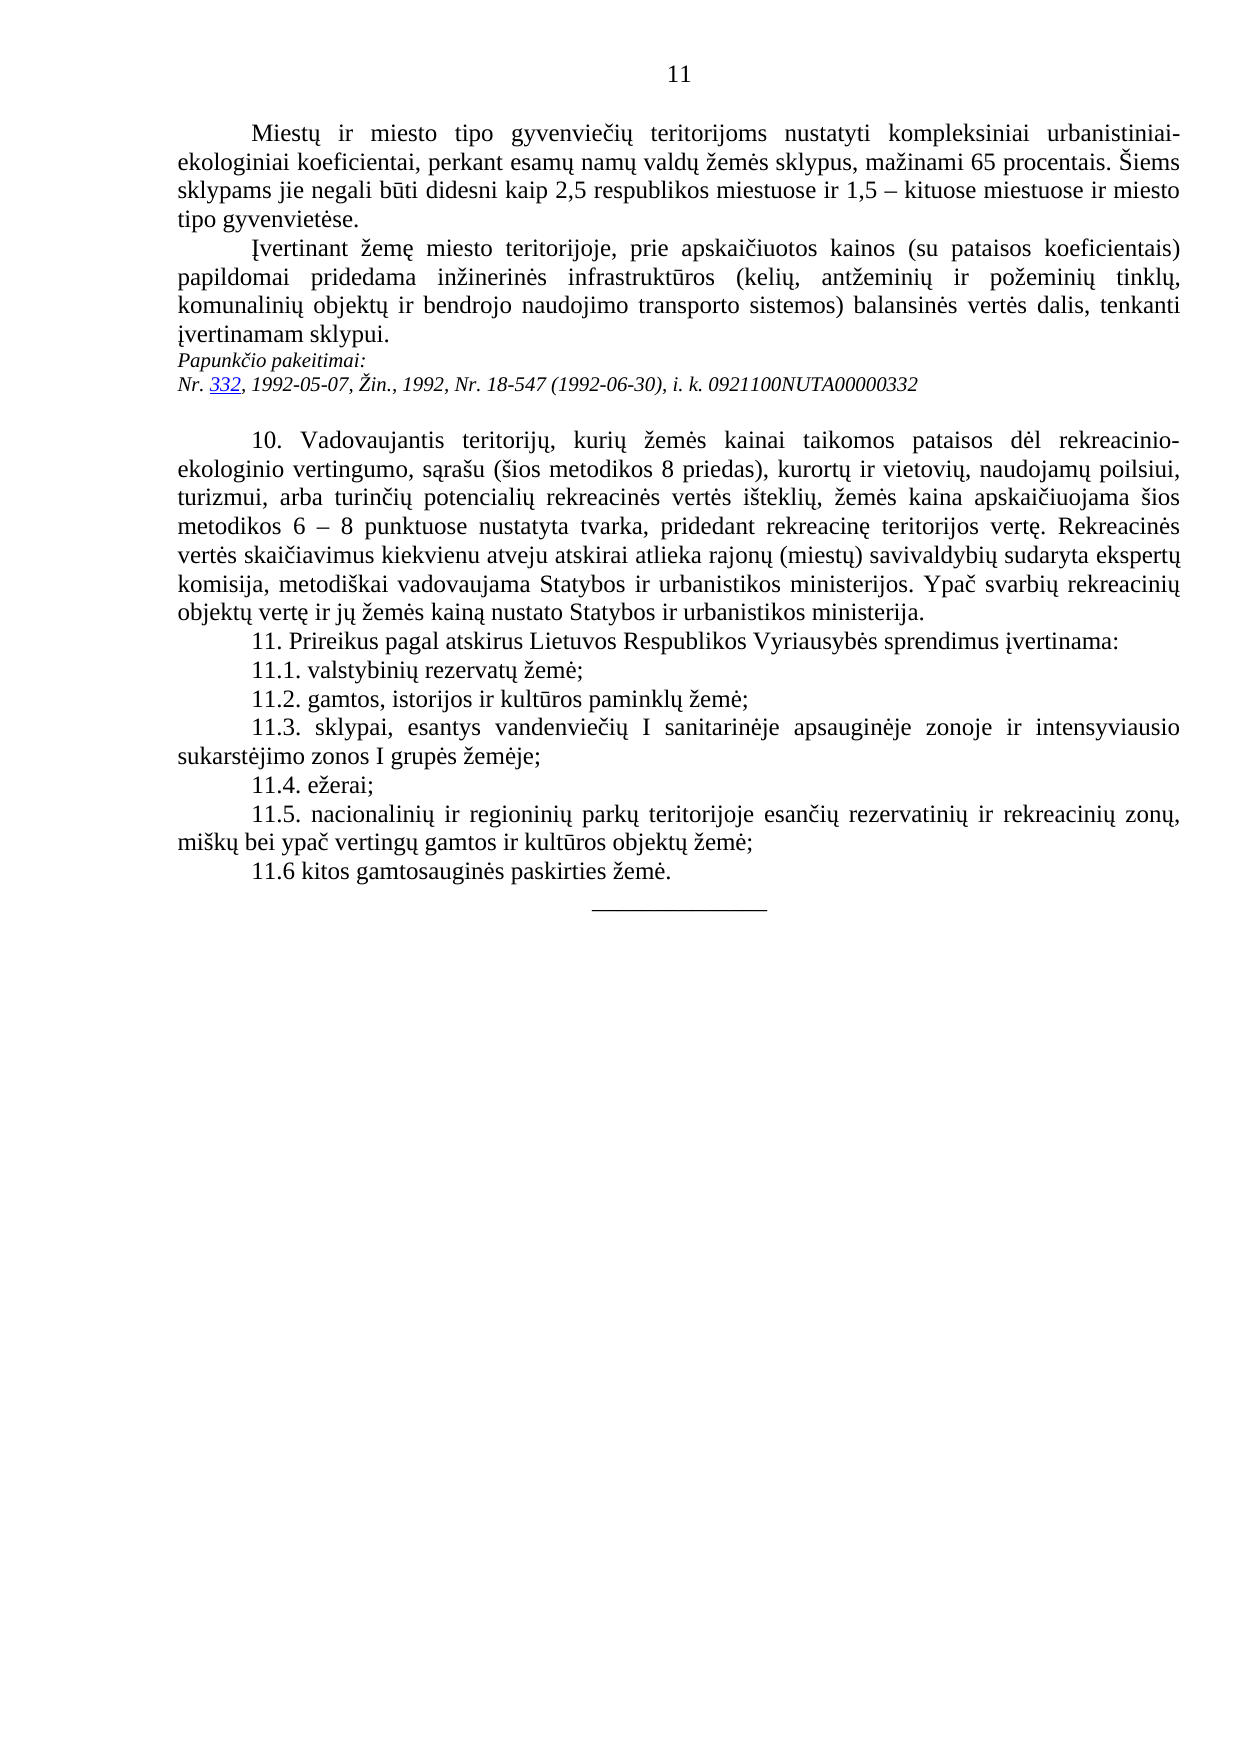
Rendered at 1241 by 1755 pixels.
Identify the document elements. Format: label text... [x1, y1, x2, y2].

text Įvertinant žemę miesto teritorijoje, prie apskaičiuotos kainos (su pataisos koeficientais) papildomai pridedama inžinerinės infrastruktūros (kelių, antžeminių ir požeminių tinklų, komunalinių objektų ir bendrojo naudojimo transporto sistemos) balansinės vertės dalis, tenkanti įvertinamam sklypui. [177, 233, 1181, 348]
text 11.5. nacionalinių ir regioninių parkų teritorijoje esančių rezervatinių ir rekreacinių zonų, miškų bei ypač vertingų gamtos ir kultūros objektų žemė; [177, 799, 1181, 856]
text 11.4. ežerai; [177, 770, 1181, 799]
text 10. Vadovaujantis teritorijų, kurių žemės kainai taikomos pataisos dėl rekreacinio-ekologinio vertingumo, sąrašu (šios metodikos 8 priedas), kurortų ir vietovių, naudojamų poilsiui, turizmui, arba turinčių potencialių rekreacinės vertės išteklių, žemės kaina apskaičiuojama šios metodikos 6 – 8 punktuose nustatyta tvarka, pridedant rekreacinę teritorijos vertę. Rekreacinės vertės skaičiavimus kiekvienu atveju atskirai atlieka rajonų (miestų) savivaldybių sudaryta ekspertų komisija, metodiškai vadovaujama Statybos ir urbanistikos ministerijos. Ypač svarbių rekreacinių objektų vertę ir jų žemės kainą nustato Statybos ir urbanistikos ministerija. [177, 425, 1181, 626]
text 11. Prireikus pagal atskirus Lietuvos Respublikos Vyriausybės sprendimus įvertinama: [177, 626, 1181, 655]
text ______________ [177, 885, 1181, 914]
text 11.2. gamtos, istorijos ir kultūros paminklų žemė; [177, 684, 1181, 712]
text 11.3. sklypai, esantys vandenviečių I sanitarinėje apsauginėje zonoje ir intensyviausio sukarstėjimo zonos I grupės žemėje; [177, 712, 1181, 770]
text Papunkčio pakeitimai: [177, 348, 1181, 372]
text 11.6 kitos gamtosauginės paskirties žemė. [177, 856, 1181, 885]
text Nr. 332, 1992-05-07, Žin., 1992, Nr. 18-547 (1992-06-30), i. k. 0921100NUTA00000332 [177, 372, 1181, 396]
text 11.1. valstybinių rezervatų žemė; [177, 655, 1181, 684]
text Miestų ir miesto tipo gyvenviečių teritorijoms nustatyti kompleksiniai urbanistiniai-ekologiniai koeficientai, perkant esamų namų valdų žemės sklypus, mažinami 65 procentais. Šiems sklypams jie negali būti didesni kaip 2,5 respublikos miestuose ir 1,5 – kituose miestuose ir miesto tipo gyvenvietėse. [177, 118, 1181, 233]
